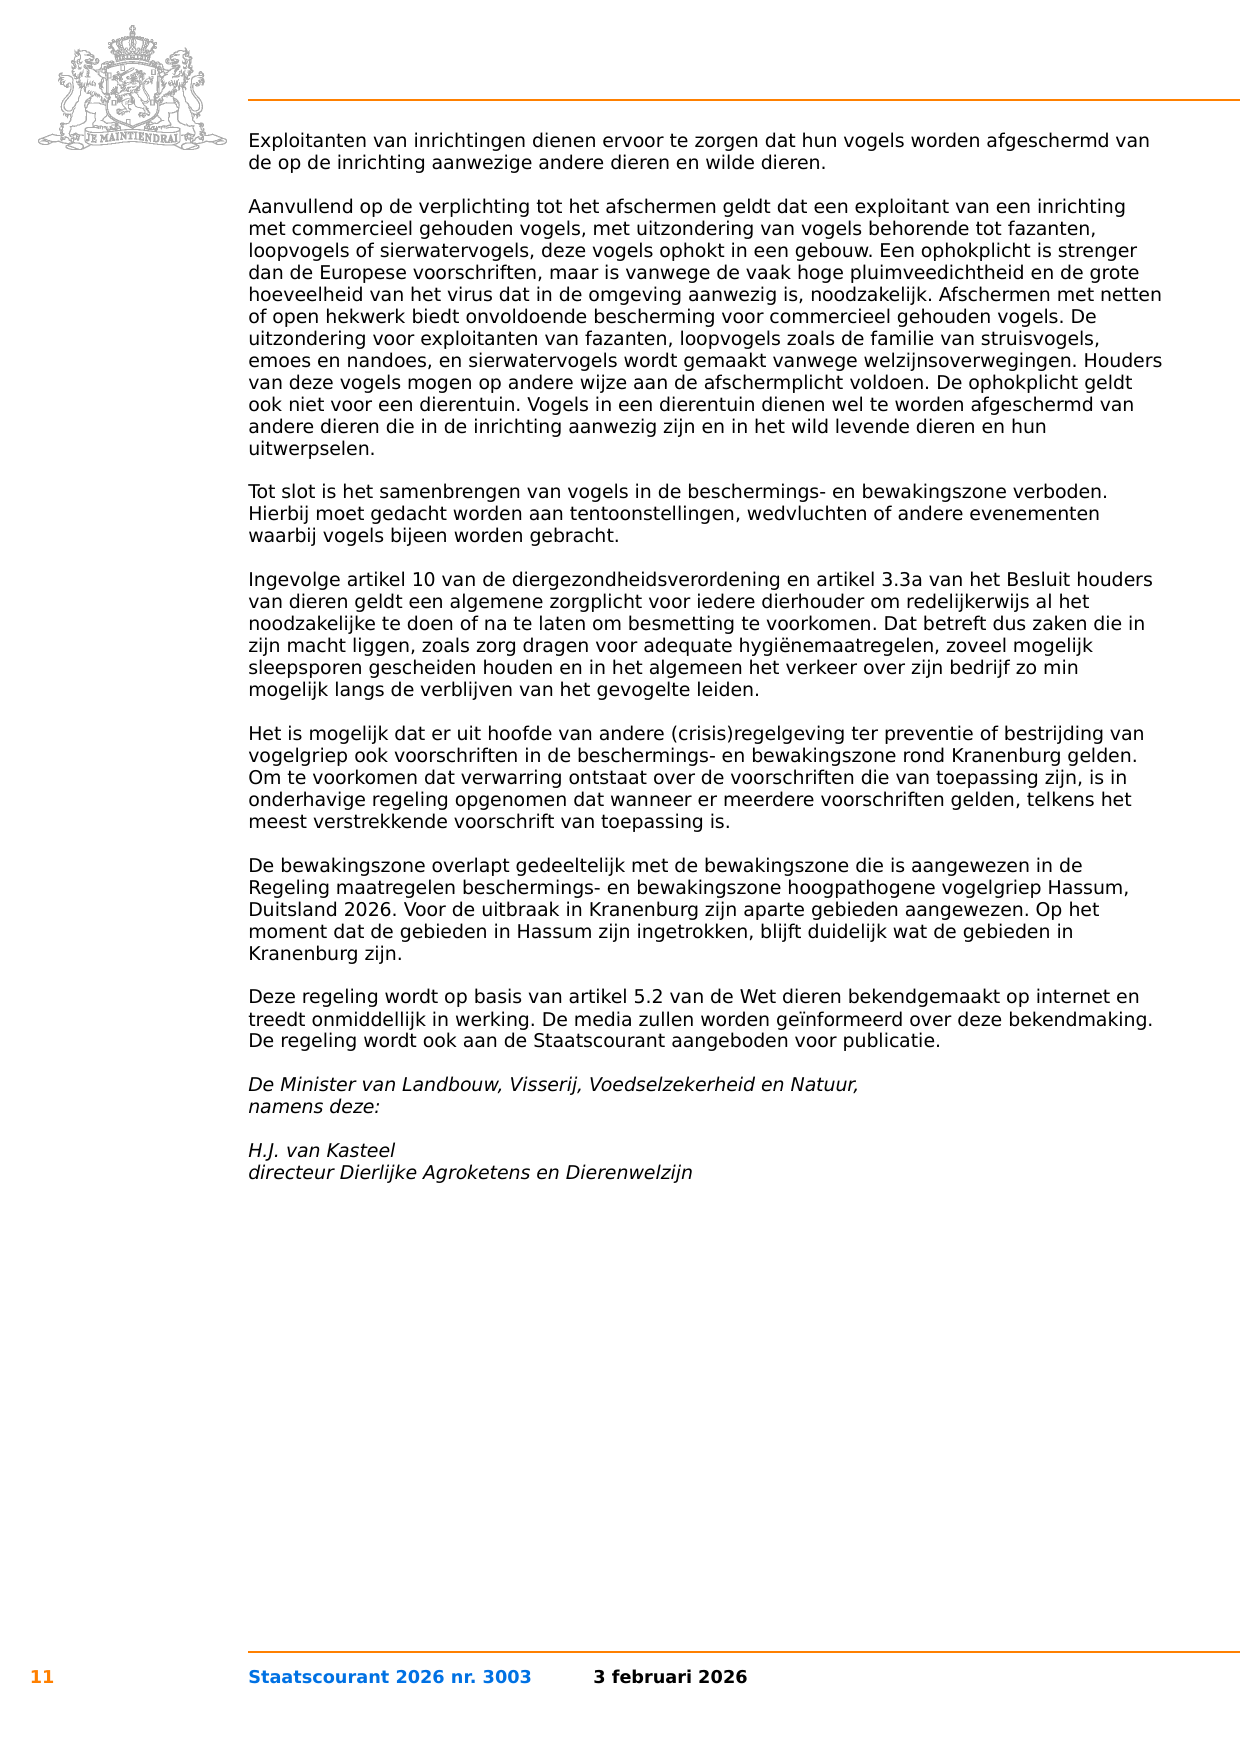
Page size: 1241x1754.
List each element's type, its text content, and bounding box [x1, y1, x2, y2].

text De bewakingszone overlapt gedeeltelijk met de bewakingszone die is aangewezen in de Regeling maatregelen beschermings- en bewakingszone hoogpathogene vogelgriep Hassum, Duitsland 2026. Voor de uitbraak in Kranenburg zijn aparte gebieden aangewezen. Op het moment dat de gebieden in Hassum zijn ingetrokken, blijft duidelijk wat de gebieden in Kranenburg zijn. [248, 855, 1163, 964]
text Aanvullend op de verplichting tot het afschermen geldt dat een exploitant van een inrichting met commercieel gehouden vogels, met uitzondering van vogels behorende tot fazanten, loopvogels of sierwatervogels, deze vogels ophokt in een gebouw. Een ophokplicht is strenger dan de Europese voorschriften, maar is vanwege de vaak hoge pluimveedichtheid en de grote hoeveelheid van het virus dat in de omgeving aanwezig is, noodzakelijk. Afschermen met netten of open hekwerk biedt onvoldoende bescherming voor commercieel gehouden vogels. De uitzondering voor exploitanten van fazanten, loopvogels zoals de familie van struisvogels, emoes en nandoes, en sierwatervogels wordt gemaakt vanwege welzijnsoverwegingen. Houders van deze vogels mogen op andere wijze aan de afschermplicht voldoen. De ophokplicht geldt ook niet voor een dierentuin. Vogels in een dierentuin dienen wel te worden afgeschermd van andere dieren die in de inrichting aanwezig zijn en in het wild levende dieren en hun uitwerpselen. [248, 196, 1163, 459]
text Deze regeling wordt op basis van artikel 5.2 van de Wet dieren bekendgemaakt op internet en treedt onmiddellijk in werking. De media zullen worden geïnformeerd over deze bekendmaking. De regeling wordt ook aan de Staatscourant aangeboden voor publicatie. [248, 986, 1163, 1052]
text Het is mogelijk dat er uit hoofde van andere (crisis)regelgeving ter preventie of bestrijding van vogelgriep ook voorschriften in de beschermings- en bewakingszone rond Kranenburg gelden. Om te voorkomen dat verwarring ontstaat over de voorschriften die van toepassing zijn, is in onderhavige regeling opgenomen dat wanneer er meerdere voorschriften gelden, telkens het meest verstrekkende voorschrift van toepassing is. [248, 723, 1163, 833]
text Tot slot is het samenbrengen van vogels in de beschermings- en bewakingszone verboden. Hierbij moet gedacht worden aan tentoonstellingen, wedvluchten of andere evenementen waarbij vogels bijeen worden gebracht. [248, 481, 1163, 547]
text Ingevolge artikel 10 van de diergezondheidsverordening en artikel 3.3a van het Besluit houders van dieren geldt een algemene zorgplicht voor iedere dierhouder om redelijkerwijs al het noodzakelijke te doen of na te laten om besmetting te voorkomen. Dat betreft dus zaken die in zijn macht liggen, zoals zorg dragen voor adequate hygiënemaatregelen, zoveel mogelijk sleepsporen gescheiden houden en in het algemeen het verkeer over zijn bedrijf zo min mogelijk langs de verblijven van het gevogelte leiden. [248, 569, 1163, 701]
text De Minister van Landbouw, Visserij, Voedselzekerheid en Natuur, namens deze: H.J. van Kasteel directeur Dierlijke Agroketens en Dierenwelzijn [248, 1074, 1163, 1184]
text Exploitanten van inrichtingen dienen ervoor te zorgen dat hun vogels worden afgeschermd van de op de inrichting aanwezige andere dieren en wilde dieren. [248, 130, 1163, 174]
picture [38, 25, 227, 150]
